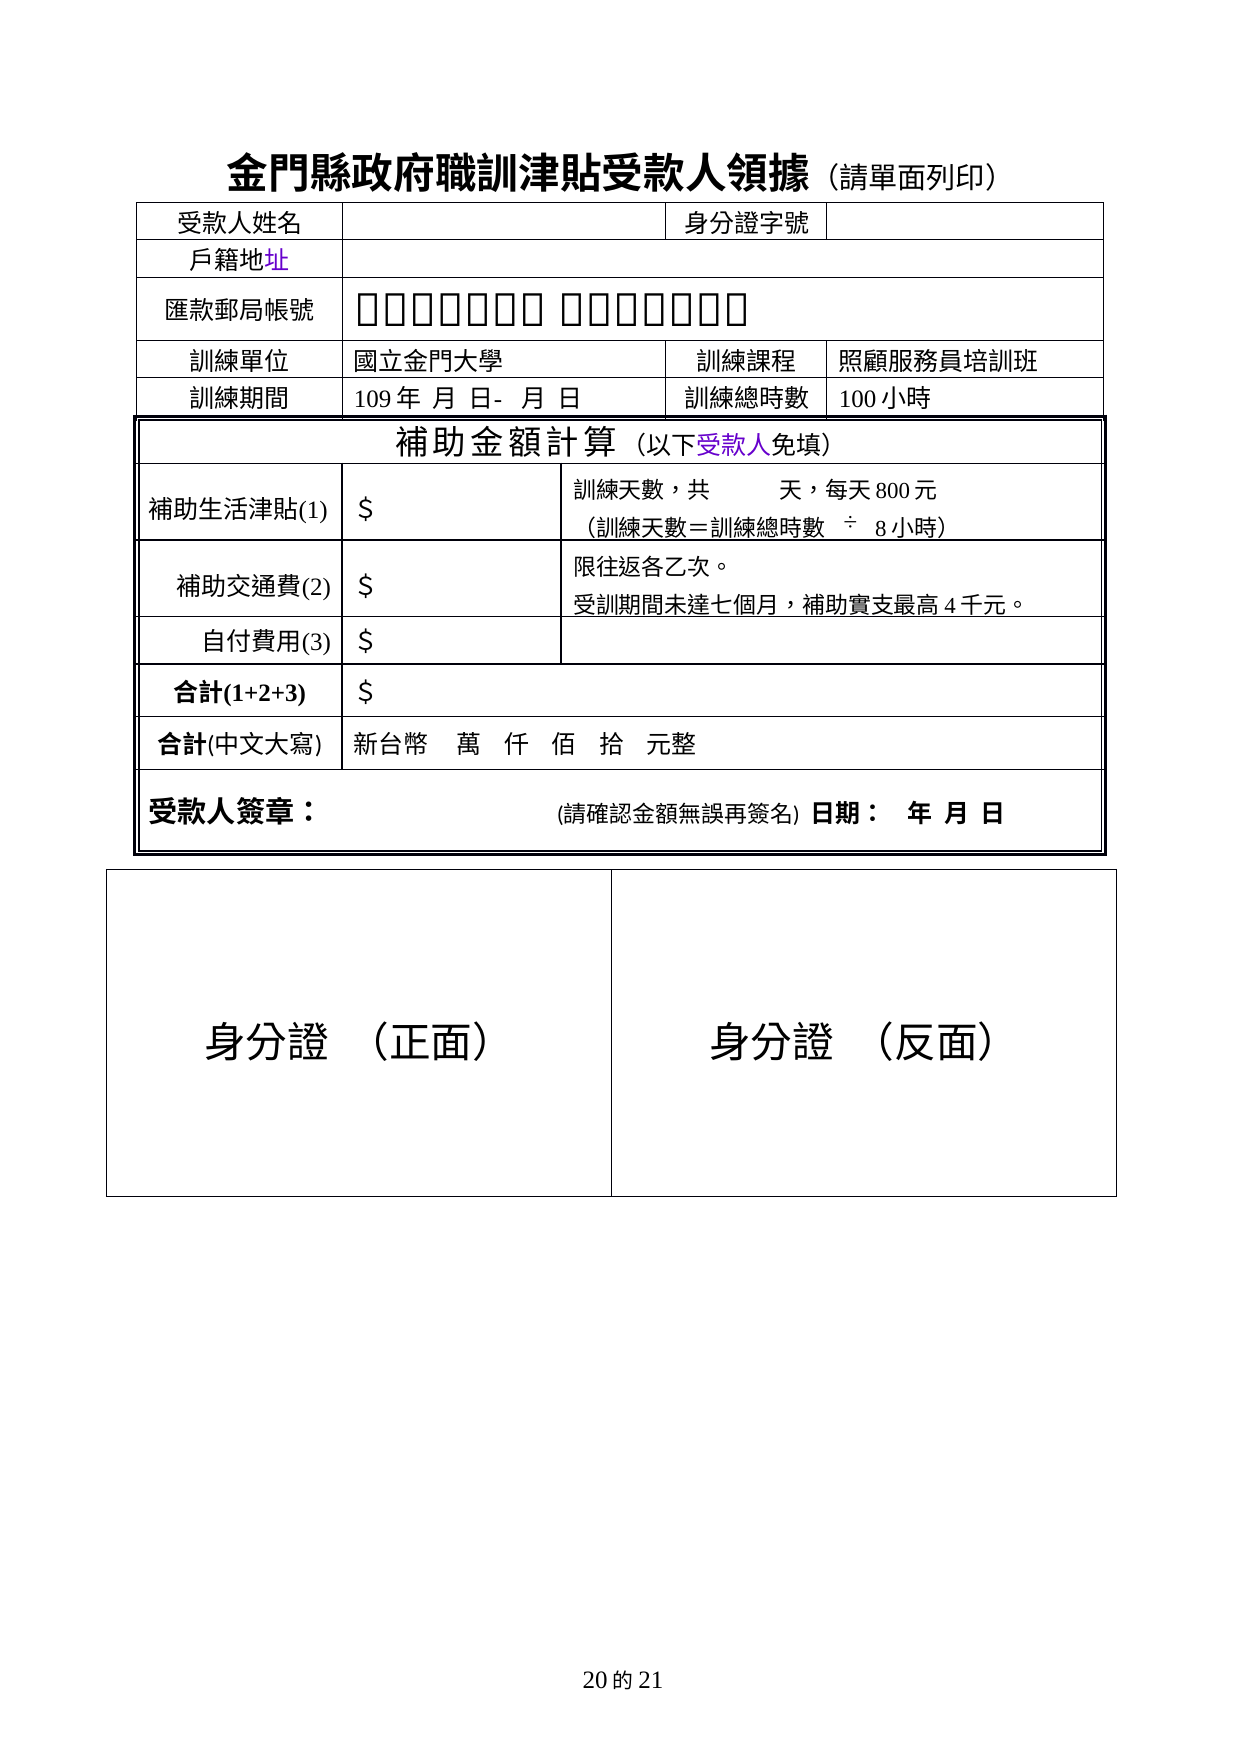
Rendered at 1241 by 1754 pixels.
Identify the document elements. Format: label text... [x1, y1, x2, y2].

table_cell 照顧服務員培訓班 [827, 341, 1103, 377]
table_header 身分證 （反面） [612, 870, 1116, 1196]
table_cell 合計(1+2+3) [140, 665, 341, 716]
table_cell 國立金門大學 [343, 341, 665, 377]
table_header 身分證字號 [666, 203, 826, 239]
table_cell 訓練單位 [137, 341, 342, 377]
table_header 身分證 （正面） [107, 870, 611, 1196]
table_cell 補助生活津貼(1) [140, 464, 341, 539]
table_cell [343, 240, 1103, 277]
table_cell 匯款郵局帳號 [137, 278, 342, 340]
table_cell 訓練期間 [137, 378, 342, 414]
table_cell 訓練天數，共 天，每天800元 （訓練天數＝訓練總時數8小時） [562, 464, 1101, 539]
table_header [827, 203, 1103, 239]
table_cell 限往返各乙次。 受訓期間未達七個月，補助實支最高4千元。 [562, 541, 1101, 616]
text 金門縣政府職訓津貼受款人領據（請單面列印） [118, 127, 1122, 202]
table_header 受款人姓名 [137, 203, 342, 239]
table_cell 合計(中文大寫) [140, 717, 341, 768]
table_cell ＄ [343, 617, 560, 663]
table_cell 補助交通費(2) [140, 541, 341, 616]
table_cell   [343, 278, 1103, 340]
table_cell 受款人簽章： (請確認金額無誤再簽名) 日期： 年 月 日 [140, 770, 1101, 850]
table_cell [562, 617, 1101, 663]
table_cell ＄ [343, 665, 1101, 716]
table_cell 戶籍地址 [137, 240, 342, 277]
table_header [343, 203, 665, 239]
table_cell ＄ [343, 464, 560, 539]
table_cell 補助金額計算（以下受款人免填） [140, 421, 1101, 462]
table_cell ＄ [343, 541, 560, 616]
table_cell 自付費用(3) [140, 617, 341, 663]
table_cell 109年 月 日- 月 日 [343, 378, 665, 414]
table_cell 100小時 [827, 378, 1103, 414]
table_cell 訓練總時數 [666, 378, 826, 414]
table_cell 訓練課程 [666, 341, 826, 377]
table_cell 新台幣 萬 仟 佰 拾 元整 [343, 717, 1101, 768]
